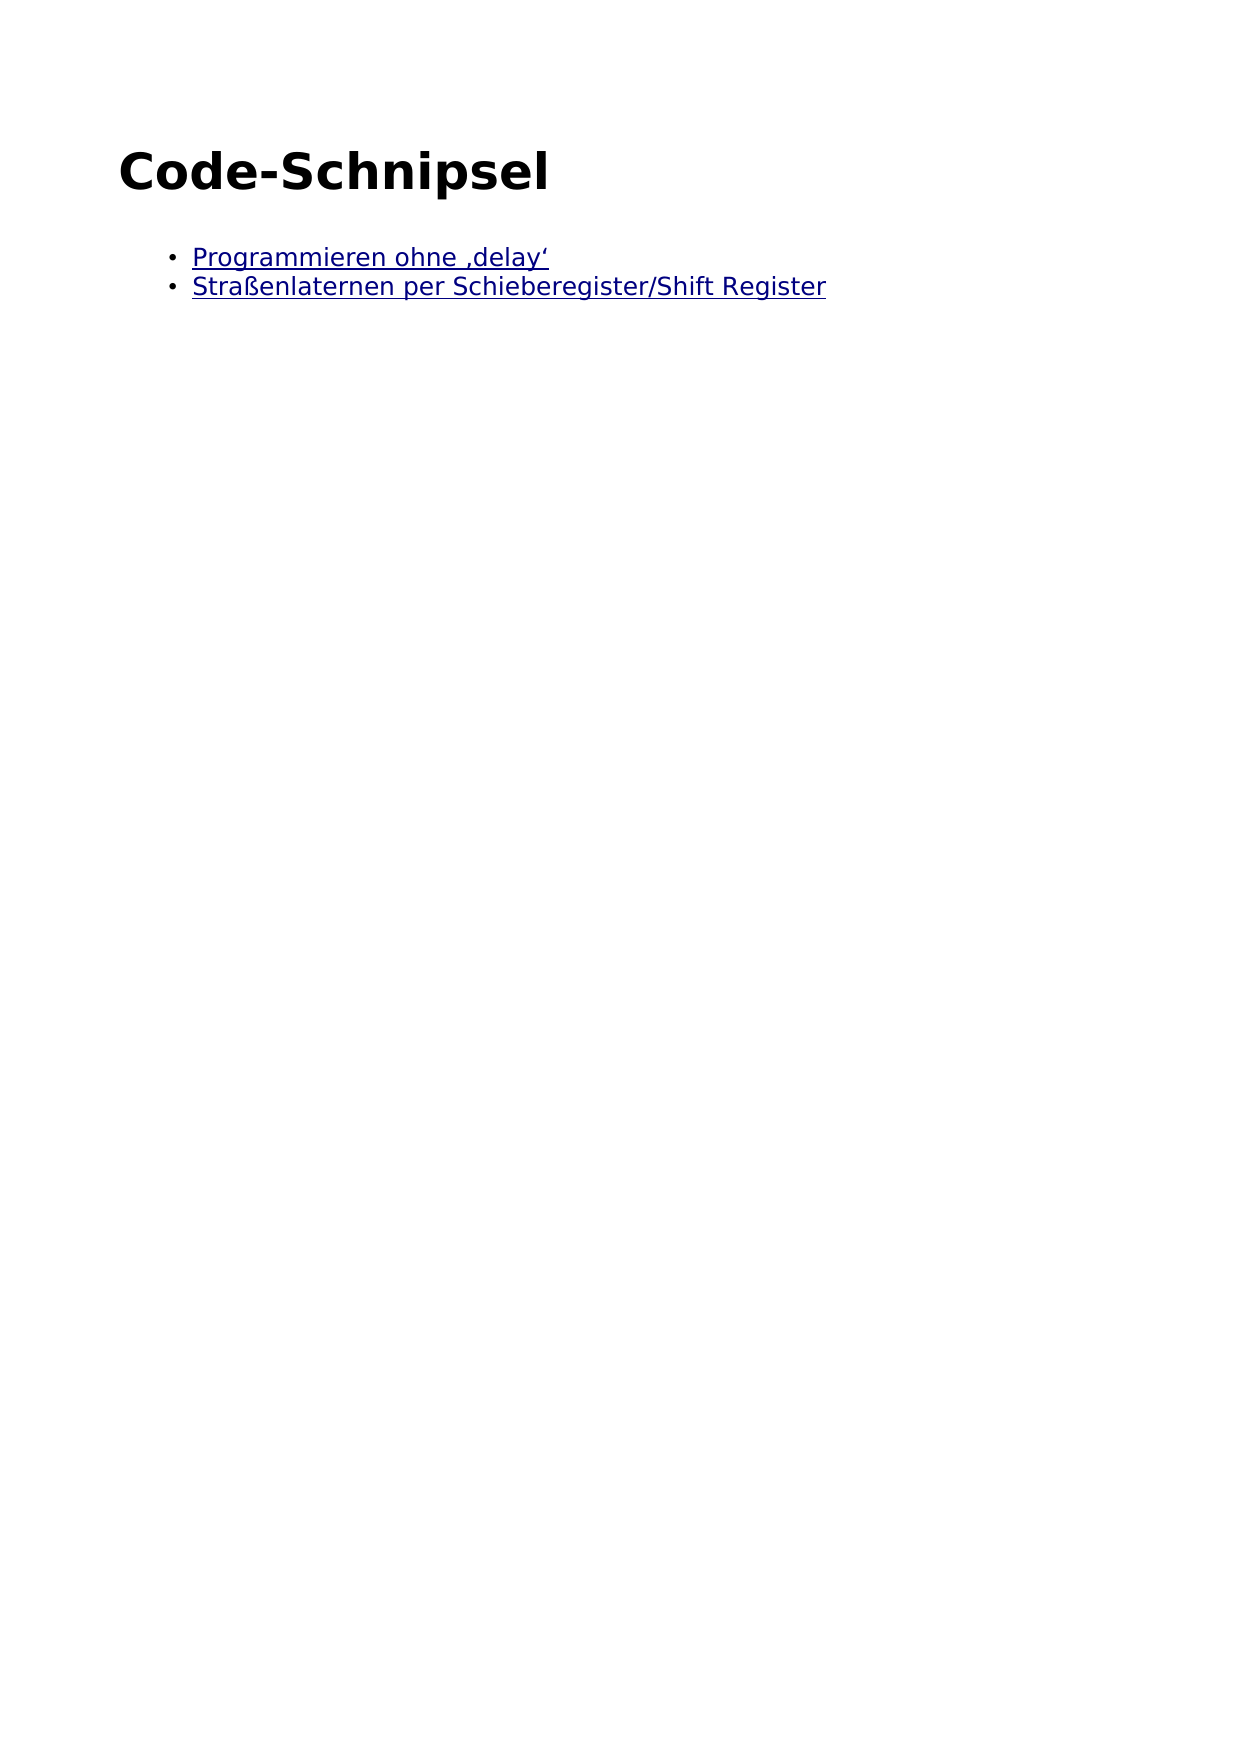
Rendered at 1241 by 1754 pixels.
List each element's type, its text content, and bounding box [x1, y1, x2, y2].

list Programmieren ohne ‚delay‘ [177, 243, 1122, 272]
subtitle Code-Schnipsel [118, 143, 1122, 201]
list Straßenlaternen per Schieberegister/Shift Register [177, 272, 1122, 302]
